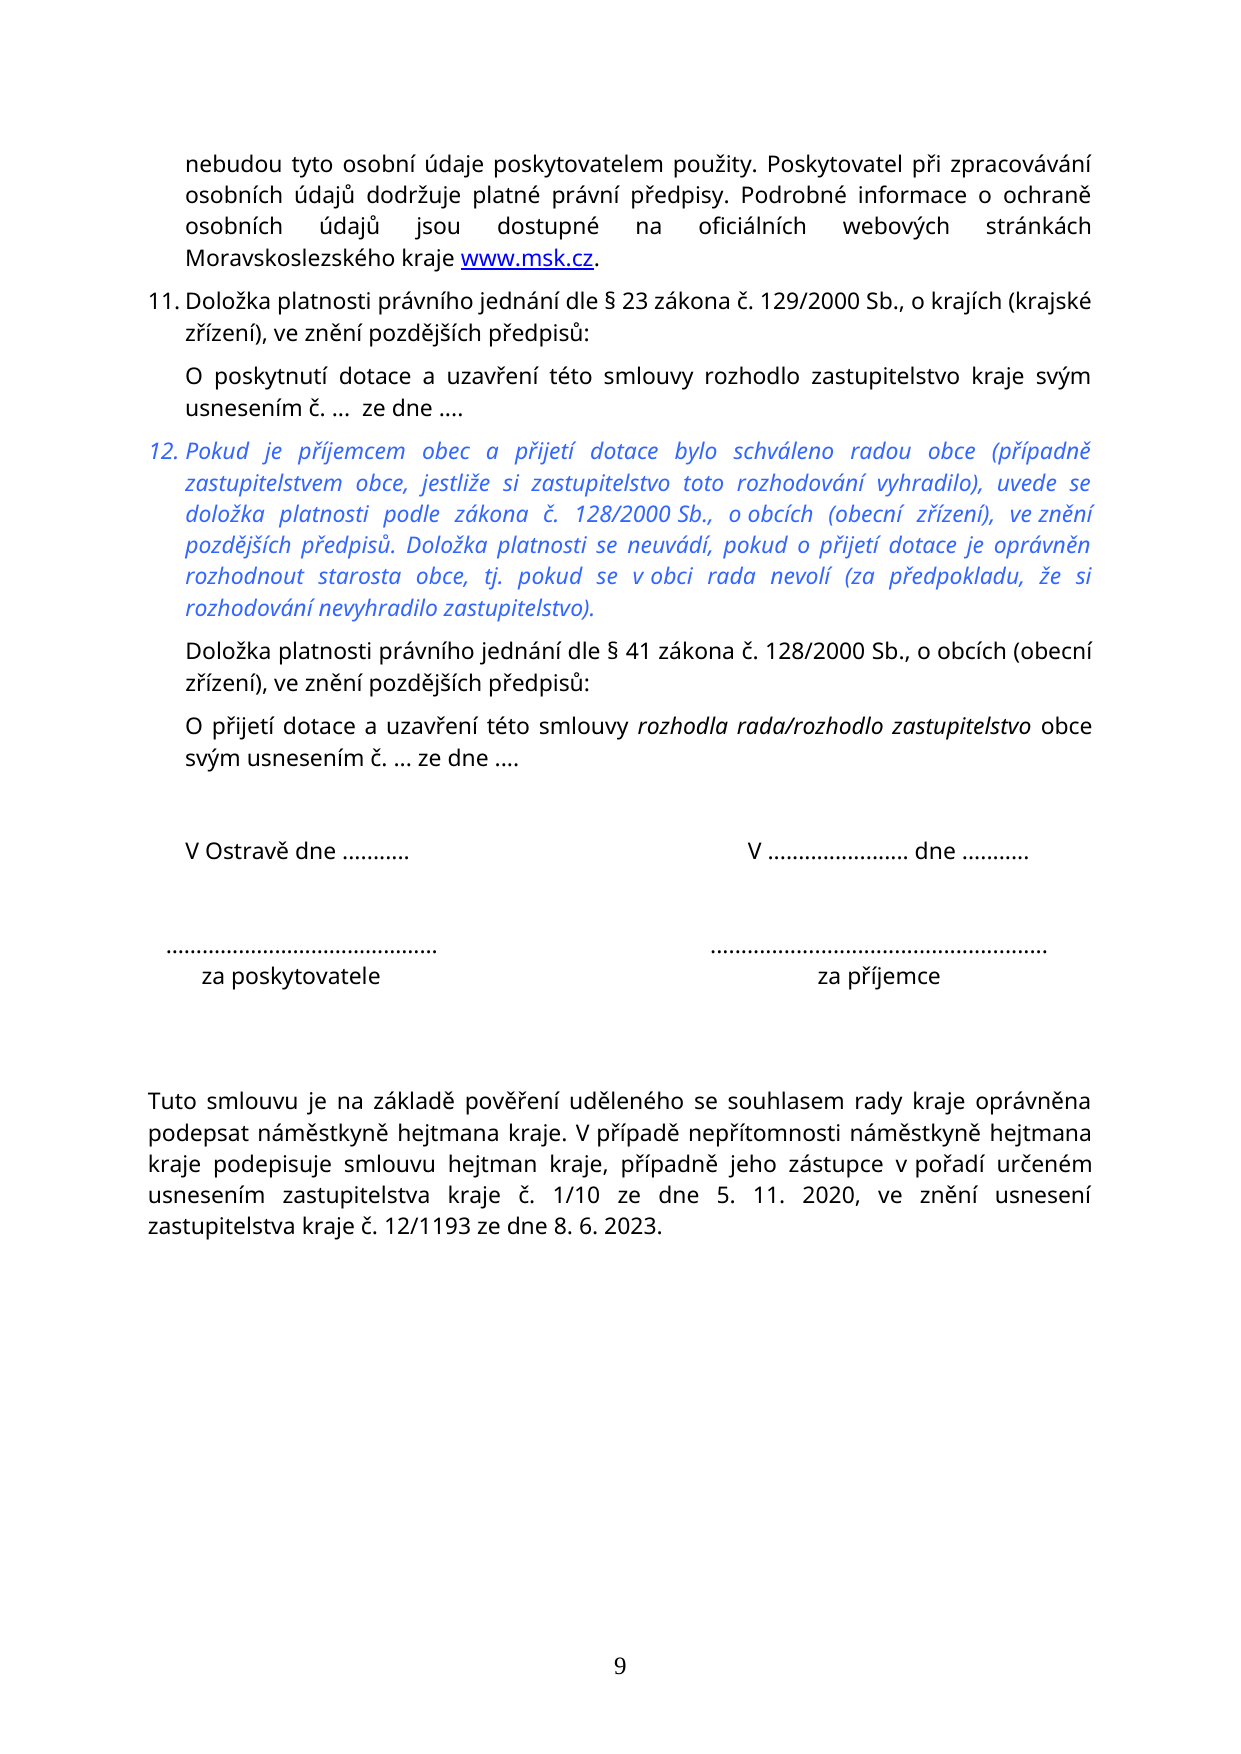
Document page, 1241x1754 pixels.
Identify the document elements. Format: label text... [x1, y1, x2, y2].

text Doložka platnosti právního jednání dle § 41 zákona č. 128/2000 Sb., o obcích (obecní zřízení), ve znění pozdějších předpisů: [185, 635, 1092, 698]
text Tuto smlouvu je na základě pověření uděleného se souhlasem rady kraje oprávněna podepsat náměstkyně hejtmana kraje. V případě nepřítomnosti náměstkyně hejtmana kraje podepisuje smlouvu hejtman kraje, případně jeho zástupce v pořadí určeném usnesením zastupitelstva kraje č. 1/10 ze dne 5. 11. 2020, ve znění usnesení zastupitelstva kraje č. 12/1193 ze dne 8. 6. 2023. [148, 1085, 1092, 1241]
text ……………………………………… ....................................................... [148, 929, 1092, 960]
text V Ostravě dne ........... V ....................... dne ........... [185, 835, 1092, 866]
text O přijetí dotace a uzavření této smlouvy rozhodla rada/rozhodlo zastupitelstvo obce svým usnesením č. ... ze dne .... [185, 710, 1092, 773]
list Doložka platnosti právního jednání dle § 23 zákona č. 129/2000 Sb., o krajích (krajské zřízení), ve znění pozdějších předpisů: [148, 285, 1092, 348]
list Pokud je příjemcem obec a přijetí dotace bylo schváleno radou obce (případně zastupitelstvem obce, jestliže si zastupitelstvo toto rozhodování vyhradilo), uvede se doložka platnosti podle zákona č. 128/2000 Sb., o obcích (obecní zřízení), ve znění pozdějších předpisů. Doložka platnosti se neuvádí, pokud o přijetí dotace je oprávněn rozhodnout starosta obce, tj. pokud se v obci rada nevolí (za předpokladu, že si rozhodování nevyhradilo zastupitelstvo). [148, 435, 1092, 623]
text za poskytovatele za příjemce [148, 960, 1092, 991]
list nebudou tyto osobní údaje poskytovatelem použity. Poskytovatel při zpracovávání osobních údajů dodržuje platné právní předpisy. Podrobné informace o ochraně osobních údajů jsou dostupné na oficiálních webových stránkách Moravskoslezského kraje www.msk.cz. [148, 148, 1092, 273]
text O poskytnutí dotace a uzavření této smlouvy rozhodlo zastupitelstvo kraje svým usnesením č. ... ze dne .... [185, 360, 1092, 423]
